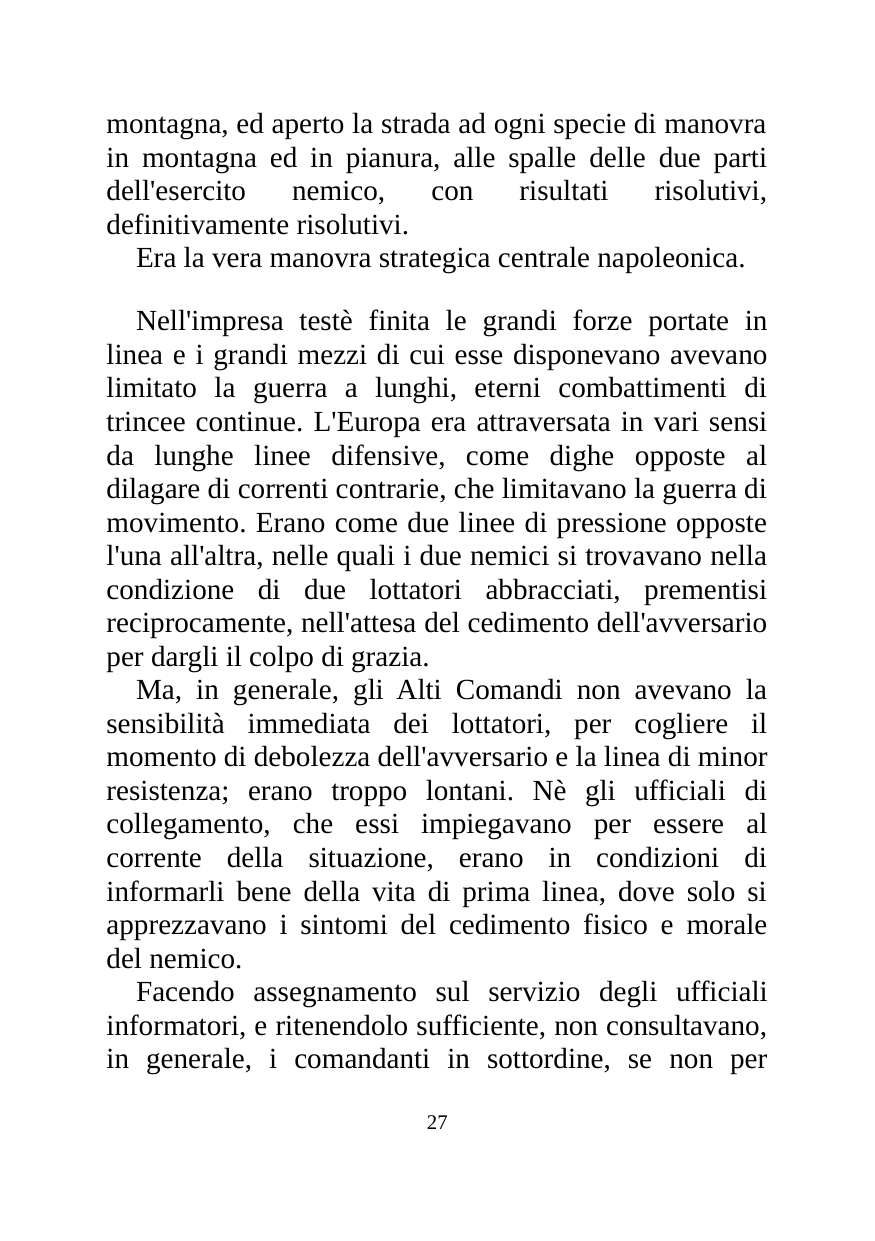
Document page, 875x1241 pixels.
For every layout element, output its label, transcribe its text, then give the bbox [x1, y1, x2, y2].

text Nell'impresa testè finita le grandi forze portate in linea e i grandi mezzi di cui esse disponevano avevano limitato la guerra a lunghi, eterni combattimenti di trincee continue. L'Europa era attraversata in vari sensi da lunghe linee difensive, come dighe opposte al dilagare di correnti contrarie, che limitavano la guerra di movimento. Erano come due linee di pressione opposte l'una all'altra, nelle quali i due nemici si trovavano nella condizione di due lottatori abbracciati, prementisi reciprocamente, nell'attesa del cedimento dell'avversario per dargli il colpo di grazia. [106, 303, 768, 672]
text Era la vera manovra strategica centrale napoleonica. [106, 240, 768, 274]
text montagna, ed aperto la strada ad ogni specie di manovra in montagna ed in pianura, alle spalle delle due parti dell'esercito nemico, con risultati risolutivi, definitivamente risolutivi. [106, 106, 768, 240]
text Ma, in generale, gli Alti Comandi non avevano la sensibilità immediata dei lottatori, per cogliere il momento di debolezza dell'avversario e la linea di minor resistenza; erano troppo lontani. Nè gli ufficiali di collegamento, che essi impiegavano per essere al corrente della situazione, erano in condizioni di informarli bene della vita di prima linea, dove solo si apprezzavano i sintomi del cedimento fisico e morale del nemico. [106, 672, 768, 974]
text Facendo assegnamento sul servizio degli ufficiali informatori, e ritenendolo sufficiente, non consultavano, in generale, i comandanti in sottordine, se non per [106, 974, 768, 1075]
